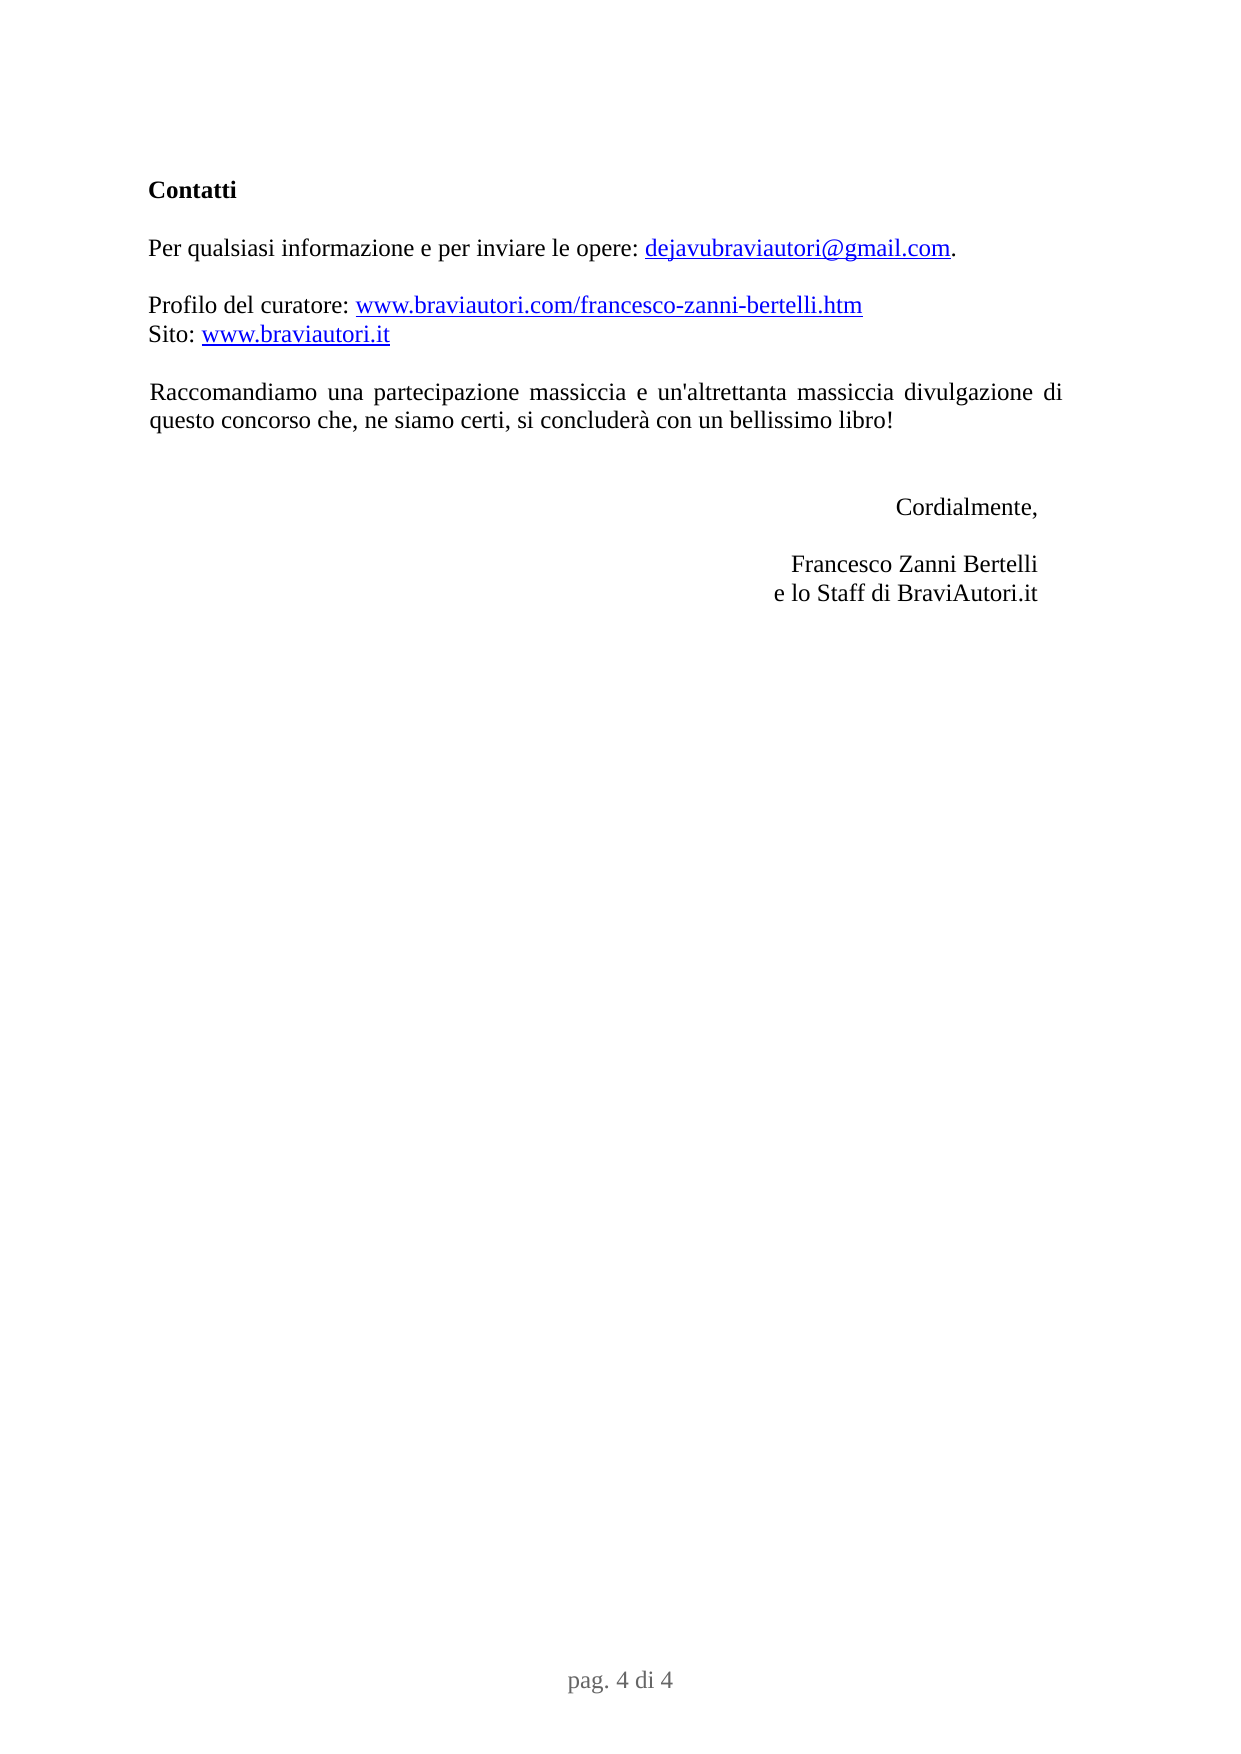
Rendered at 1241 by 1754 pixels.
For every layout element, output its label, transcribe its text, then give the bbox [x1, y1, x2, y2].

text Contatti [118, 176, 1122, 204]
text e lo Staff di BraviAutori.it [118, 578, 1038, 607]
text Francesco Zanni Bertelli [118, 549, 1038, 578]
text Cordialmente, [118, 492, 1038, 521]
text Raccomandiamo una partecipazione massiccia e un'altrettanta massiccia divulgazione di questo concorso che, ne siamo certi, si concluderà con un bellissimo libro! [149, 377, 1064, 434]
text Profilo del curatore: www.braviautori.com/francesco-zanni-bertelli.htm [118, 291, 1122, 319]
text Sito: www.braviautori.it [118, 319, 1122, 348]
text Per qualsiasi informazione e per inviare le opere: dejavubraviautori@gmail.com. [118, 233, 1122, 262]
